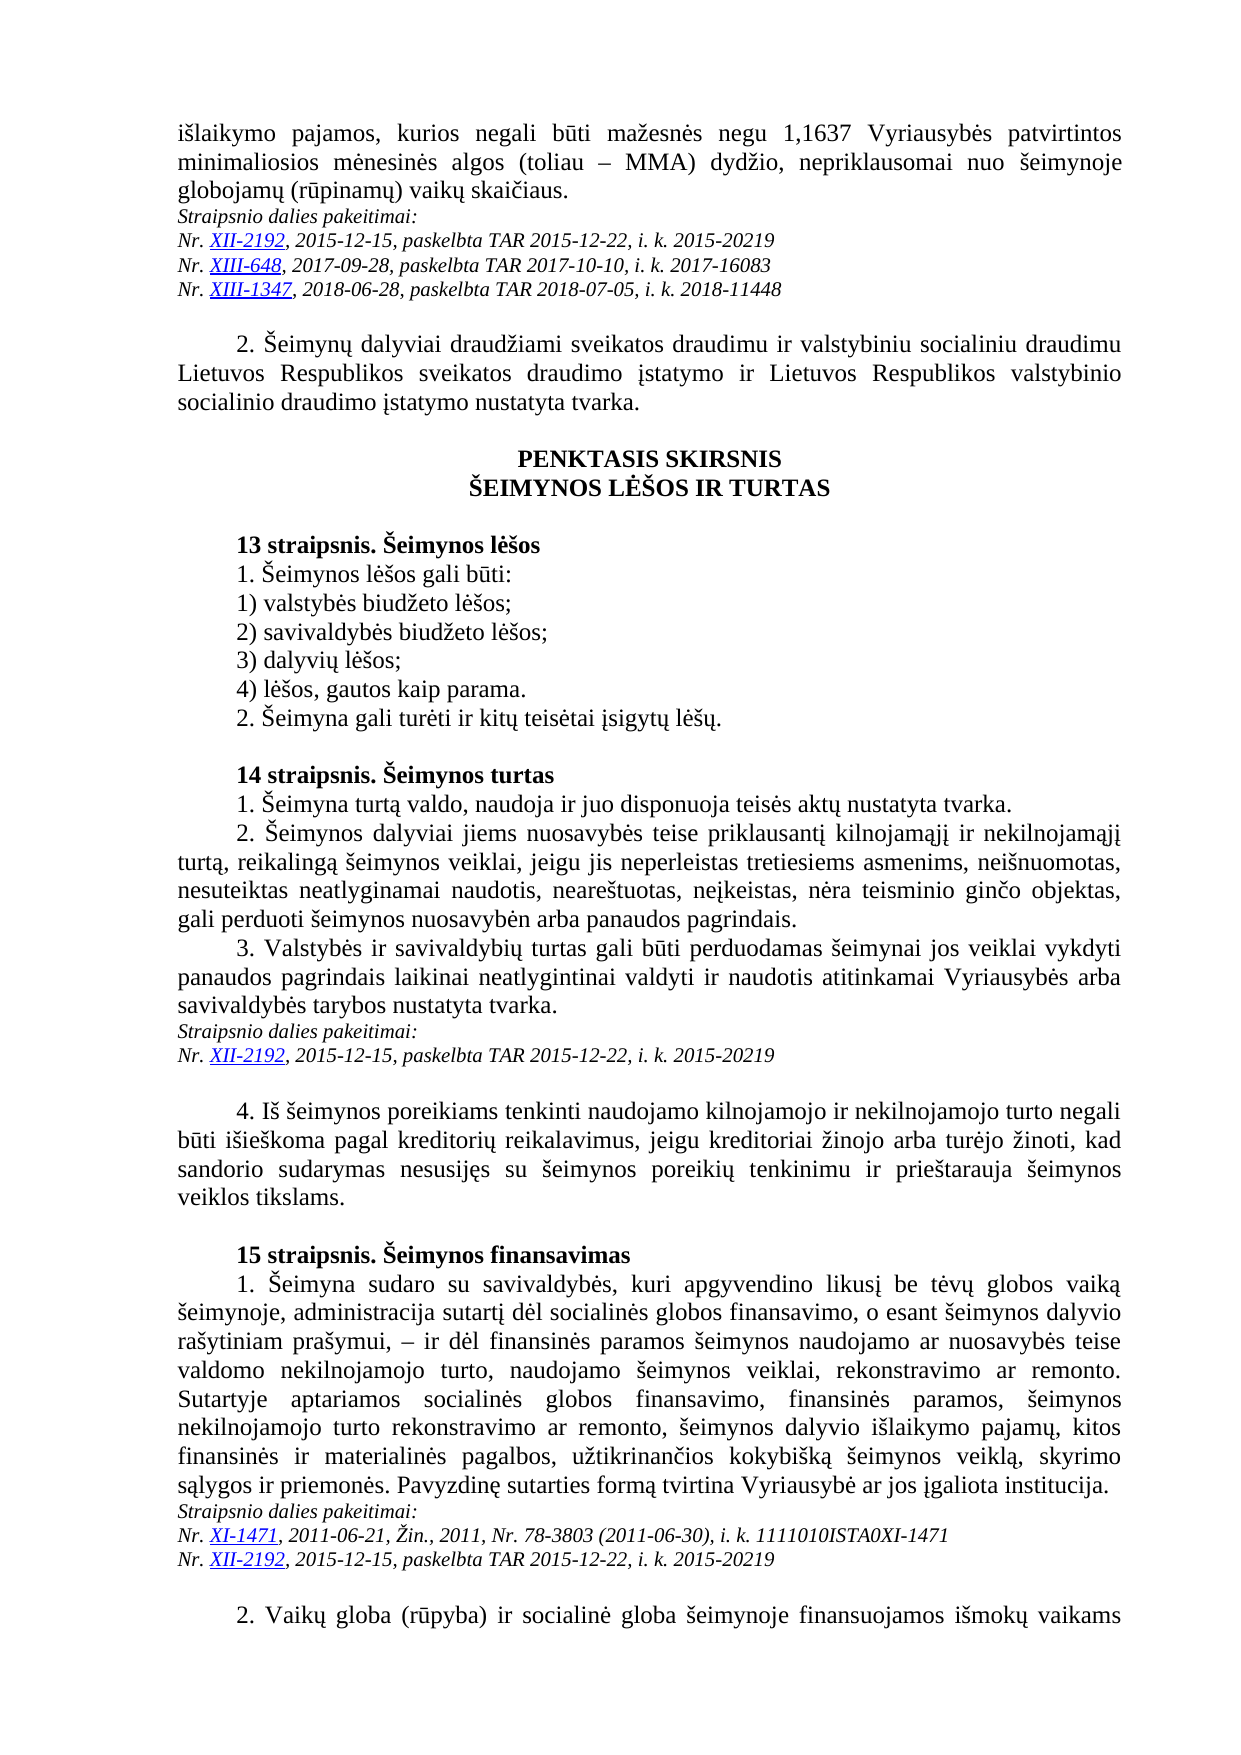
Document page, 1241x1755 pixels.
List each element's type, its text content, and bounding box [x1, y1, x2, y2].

text Nr. XII-2192, 2015-12-15, paskelbta TAR 2015-12-22, i. k. 2015-20219 [177, 1043, 1122, 1067]
text Nr. XII-2192, 2015-12-15, paskelbta TAR 2015-12-22, i. k. 2015-20219 [177, 228, 1122, 252]
text 3. Valstybės ir savivaldybių turtas gali būti perduodamas šeimynai jos veiklai vykdyti panaudos pagrindais laikinai neatlygintinai valdyti ir naudotis atitinkamai Vyriausybės arba savivaldybės tarybos nustatyta tvarka. [177, 933, 1122, 1019]
text 1) valstybės biudžeto lėšos; [177, 588, 1122, 617]
text 1. Šeimyna sudaro su savivaldybės, kuri apgyvendino likusį be tėvų globos vaiką šeimynoje, administracija sutartį dėl socialinės globos finansavimo, o esant šeimynos dalyvio rašytiniam prašymui, – ir dėl finansinės paramos šeimynos naudojamo ar nuosavybės teise valdomo nekilnojamojo turto, naudojamo šeimynos veiklai, rekonstravimo ar remonto. Sutartyje aptariamos socialinės globos finansavimo, finansinės paramos, šeimynos nekilnojamojo turto rekonstravimo ar remonto, šeimynos dalyvio išlaikymo pajamų, kitos finansinės ir materialinės pagalbos, užtikrinančios kokybišką šeimynos veiklą, skyrimo sąlygos ir priemonės. Pavyzdinę sutarties formą tvirtina Vyriausybė ar jos įgaliota institucija. [177, 1269, 1122, 1499]
text Nr. XI-1471, 2011-06-21, Žin., 2011, Nr. 78-3803 (2011-06-30), i. k. 1111010ISTA0XI-1471 [177, 1523, 1122, 1547]
text 1. Šeimyna turtą valdo, naudoja ir juo disponuoja teisės aktų nustatyta tvarka. [177, 789, 1122, 818]
text 2. Šeimynos dalyviai jiems nuosavybės teise priklausantį kilnojamąjį ir nekilnojamąjį turtą, reikalingą šeimynos veiklai, jeigu jis neperleistas tretiesiems asmenims, neišnuomotas, nesuteiktas neatlyginamai naudotis, neareštuotas, neįkeistas, nėra teisminio ginčo objektas, gali perduoti šeimynos nuosavybėn arba panaudos pagrindais. [177, 818, 1122, 933]
text 2. Šeimyna gali turėti ir kitų teisėtai įsigytų lėšų. [177, 703, 1122, 732]
text Nr. XIII-1347, 2018-06-28, paskelbta TAR 2018-07-05, i. k. 2018-11448 [177, 277, 1122, 301]
text Nr. XII-2192, 2015-12-15, paskelbta TAR 2015-12-22, i. k. 2015-20219 [177, 1547, 1122, 1571]
text 13 straipsnis. Šeimynos lėšos [177, 531, 1122, 559]
text Straipsnio dalies pakeitimai: [177, 204, 1122, 228]
text 2. Vaikų globa (rūpyba) ir socialinė globa šeimynoje finansuojamos išmokų vaikams [177, 1600, 1122, 1628]
text PENKTASIS SKIRSNIS [177, 444, 1122, 473]
text Straipsnio dalies pakeitimai: [177, 1019, 1122, 1043]
text 3) dalyvių lėšos; [177, 646, 1122, 674]
text 15 straipsnis. Šeimynos finansavimas [177, 1240, 1122, 1269]
text Nr. XIII-648, 2017-09-28, paskelbta TAR 2017-10-10, i. k. 2017-16083 [177, 252, 1122, 277]
text ŠEIMYNOS LĖŠOS IR TURTAS [177, 473, 1122, 502]
text 2. Šeimynų dalyviai draudžiami sveikatos draudimu ir valstybiniu socialiniu draudimu Lietuvos Respublikos sveikatos draudimo įstatymo ir Lietuvos Respublikos valstybinio socialinio draudimo įstatymo nustatyta tvarka. [177, 329, 1122, 416]
text 4. Iš šeimynos poreikiams tenkinti naudojamo kilnojamojo ir nekilnojamojo turto negali būti išieškoma pagal kreditorių reikalavimus, jeigu kreditoriai žinojo arba turėjo žinoti, kad sandorio sudarymas nesusijęs su šeimynos poreikių tenkinimu ir prieštarauja šeimynos veiklos tikslams. [177, 1096, 1122, 1211]
text 4) lėšos, gautos kaip parama. [177, 674, 1122, 703]
text Straipsnio dalies pakeitimai: [177, 1499, 1122, 1523]
text 2) savivaldybės biudžeto lėšos; [177, 617, 1122, 646]
text 1. Šeimynos lėšos gali būti: [177, 559, 1122, 588]
text 14 straipsnis. Šeimynos turtas [177, 761, 1122, 789]
text išlaikymo pajamos, kurios negali būti mažesnės negu 1,1637 Vyriausybės patvirtintos minimaliosios mėnesinės algos (toliau – MMA) dydžio, nepriklausomai nuo šeimynoje globojamų (rūpinamų) vaikų skaičiaus. [177, 118, 1122, 204]
